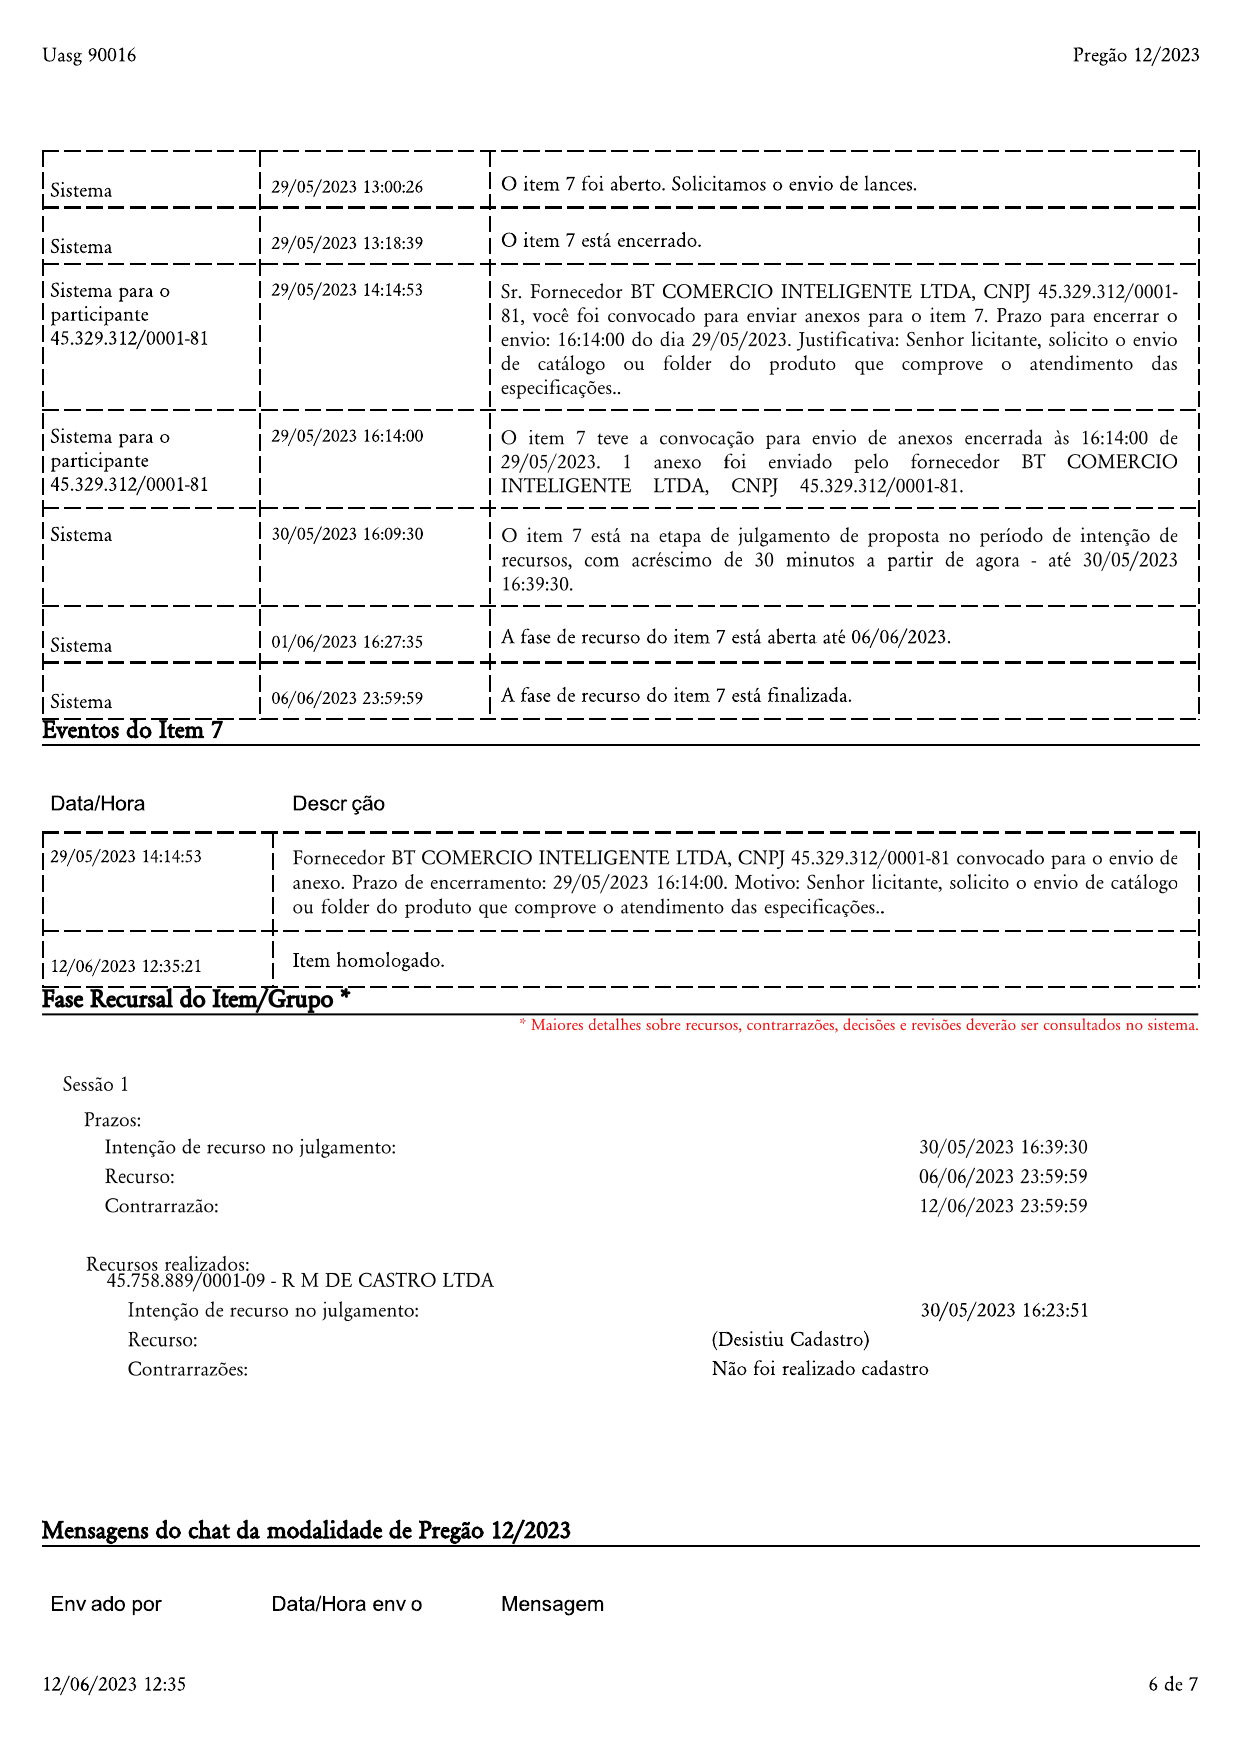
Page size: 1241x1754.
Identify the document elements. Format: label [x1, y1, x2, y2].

table_cell [260, 409, 490, 507]
table_header [273, 831, 1199, 929]
table_cell [490, 605, 1199, 661]
table_cell [260, 661, 490, 718]
table_cell [260, 206, 490, 263]
table_cell [490, 507, 1199, 605]
table_header [490, 150, 1199, 206]
table_cell [43, 206, 260, 263]
table_cell [260, 263, 490, 409]
table_cell [490, 206, 1199, 263]
table_cell [490, 661, 1199, 718]
table_cell [43, 409, 260, 507]
table_header [43, 831, 273, 929]
table_cell [260, 605, 490, 661]
table_cell [273, 930, 1199, 986]
table_cell [490, 409, 1199, 507]
table_cell [43, 263, 260, 409]
table_cell [43, 930, 273, 986]
table_cell [490, 263, 1199, 409]
table_cell [260, 507, 490, 605]
table_cell [43, 605, 260, 661]
table_header [260, 150, 490, 206]
table_cell [43, 507, 260, 605]
table_cell [43, 661, 260, 718]
table_header [43, 150, 260, 206]
